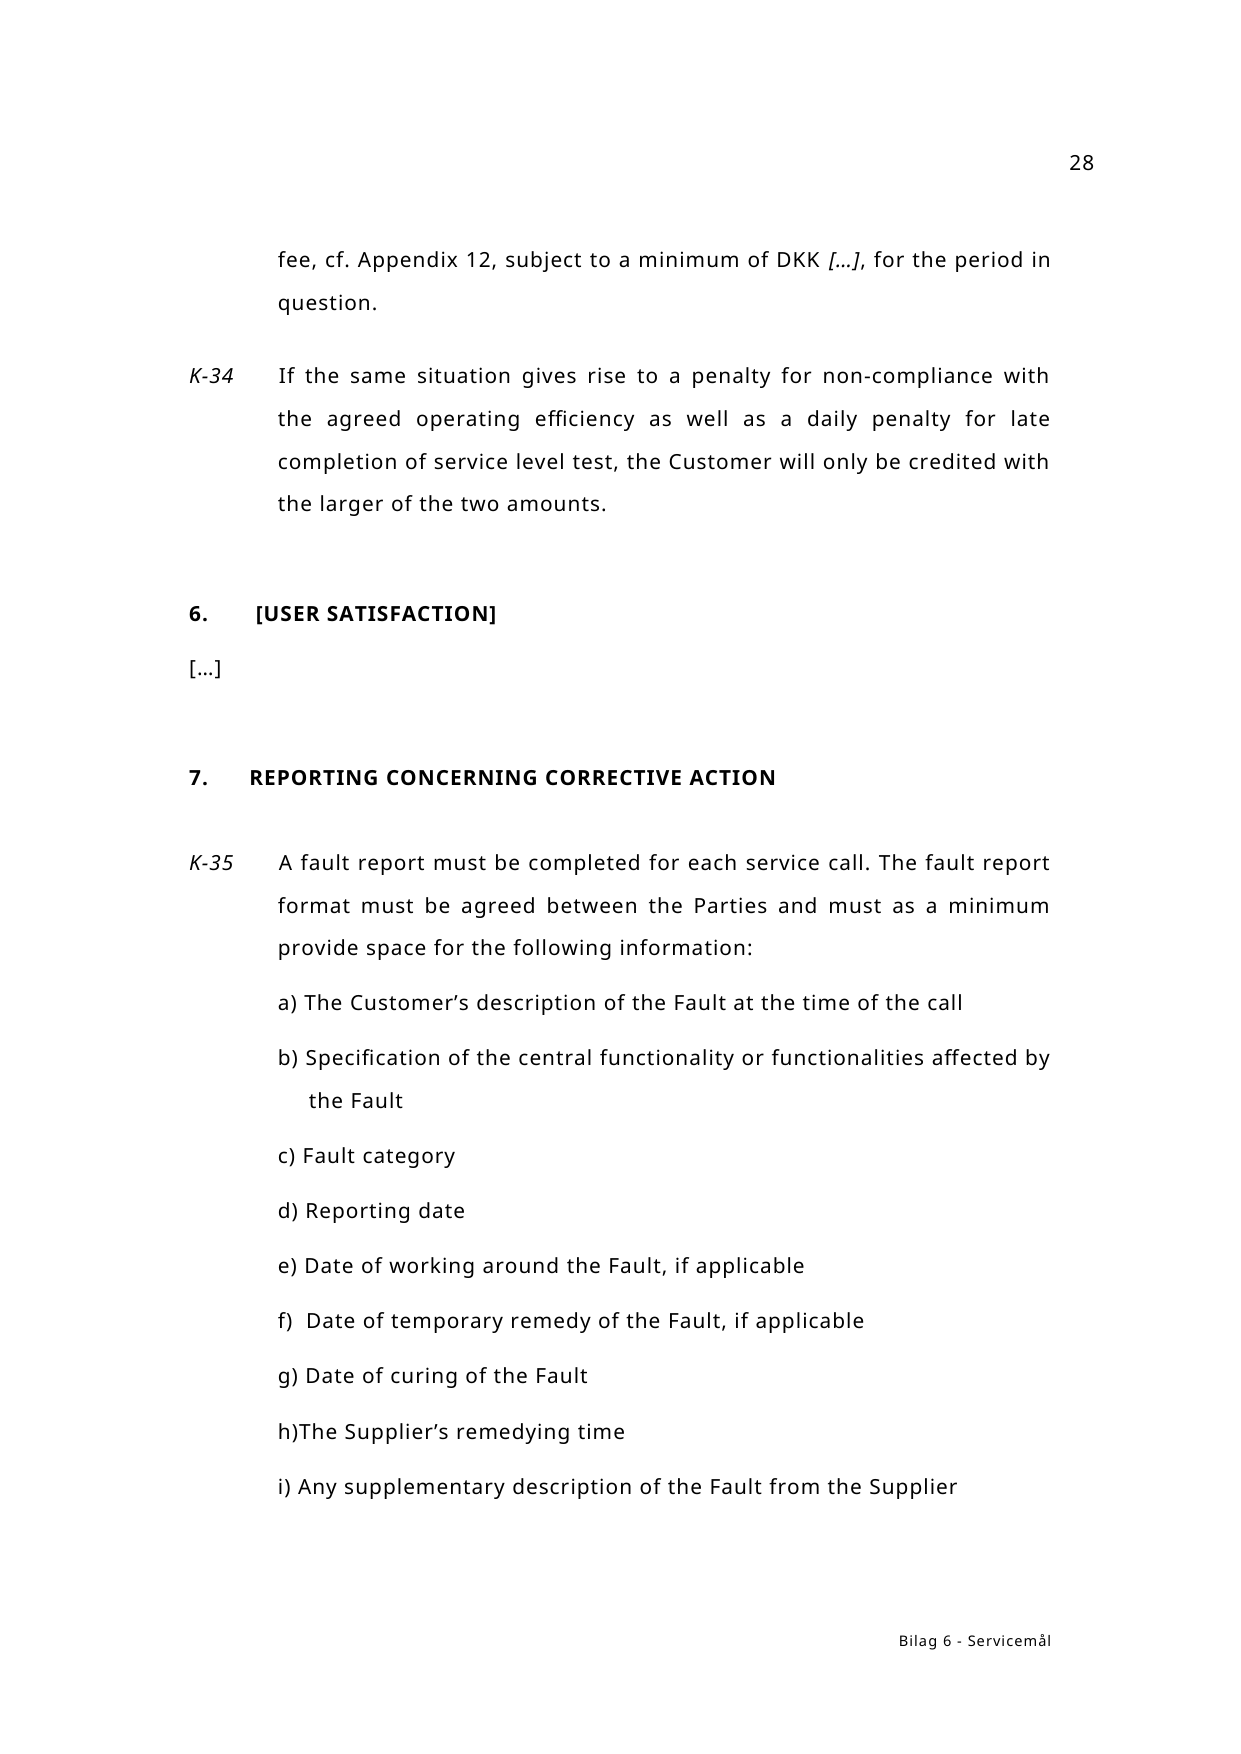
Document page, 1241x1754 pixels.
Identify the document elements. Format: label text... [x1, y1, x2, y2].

text a) The Customer’s description of the Fault at the time of the call [278, 988, 1051, 1017]
list If the same situation gives rise to a penalty for non-compliance with the agreed operating efficiency as well as a daily penalty for late completion of service level test, the Customer will only be credited with the larger of the two amounts. [189, 362, 1051, 518]
subtitle reporting concerning corrective action [189, 763, 1051, 792]
text f) Date of temporary remedy of the Fault, if applicable [278, 1307, 1051, 1335]
list fee, cf. Appendix 12, subject to a minimum of DKK […], for the period in question. [189, 245, 1051, 316]
text h)The Supplier’s remedying time [278, 1417, 1051, 1445]
text b) Specification of the central functionality or functionalities affected by the Fault [278, 1043, 1051, 1114]
text […] [189, 653, 1051, 682]
text e) Date of working around the Fault, if applicable [278, 1251, 1051, 1280]
text g) Date of curing of the Fault [278, 1362, 1051, 1390]
subtitle [user satisfaction] [189, 599, 1051, 628]
list A fault report must be completed for each service call. The fault report format must be agreed between the Parties and must as a minimum provide space for the following information: [189, 848, 1051, 962]
text i) Any supplementary description of the Fault from the Supplier [278, 1472, 1051, 1500]
text d) Reporting date [278, 1196, 1051, 1225]
text c) Fault category [278, 1141, 1051, 1170]
